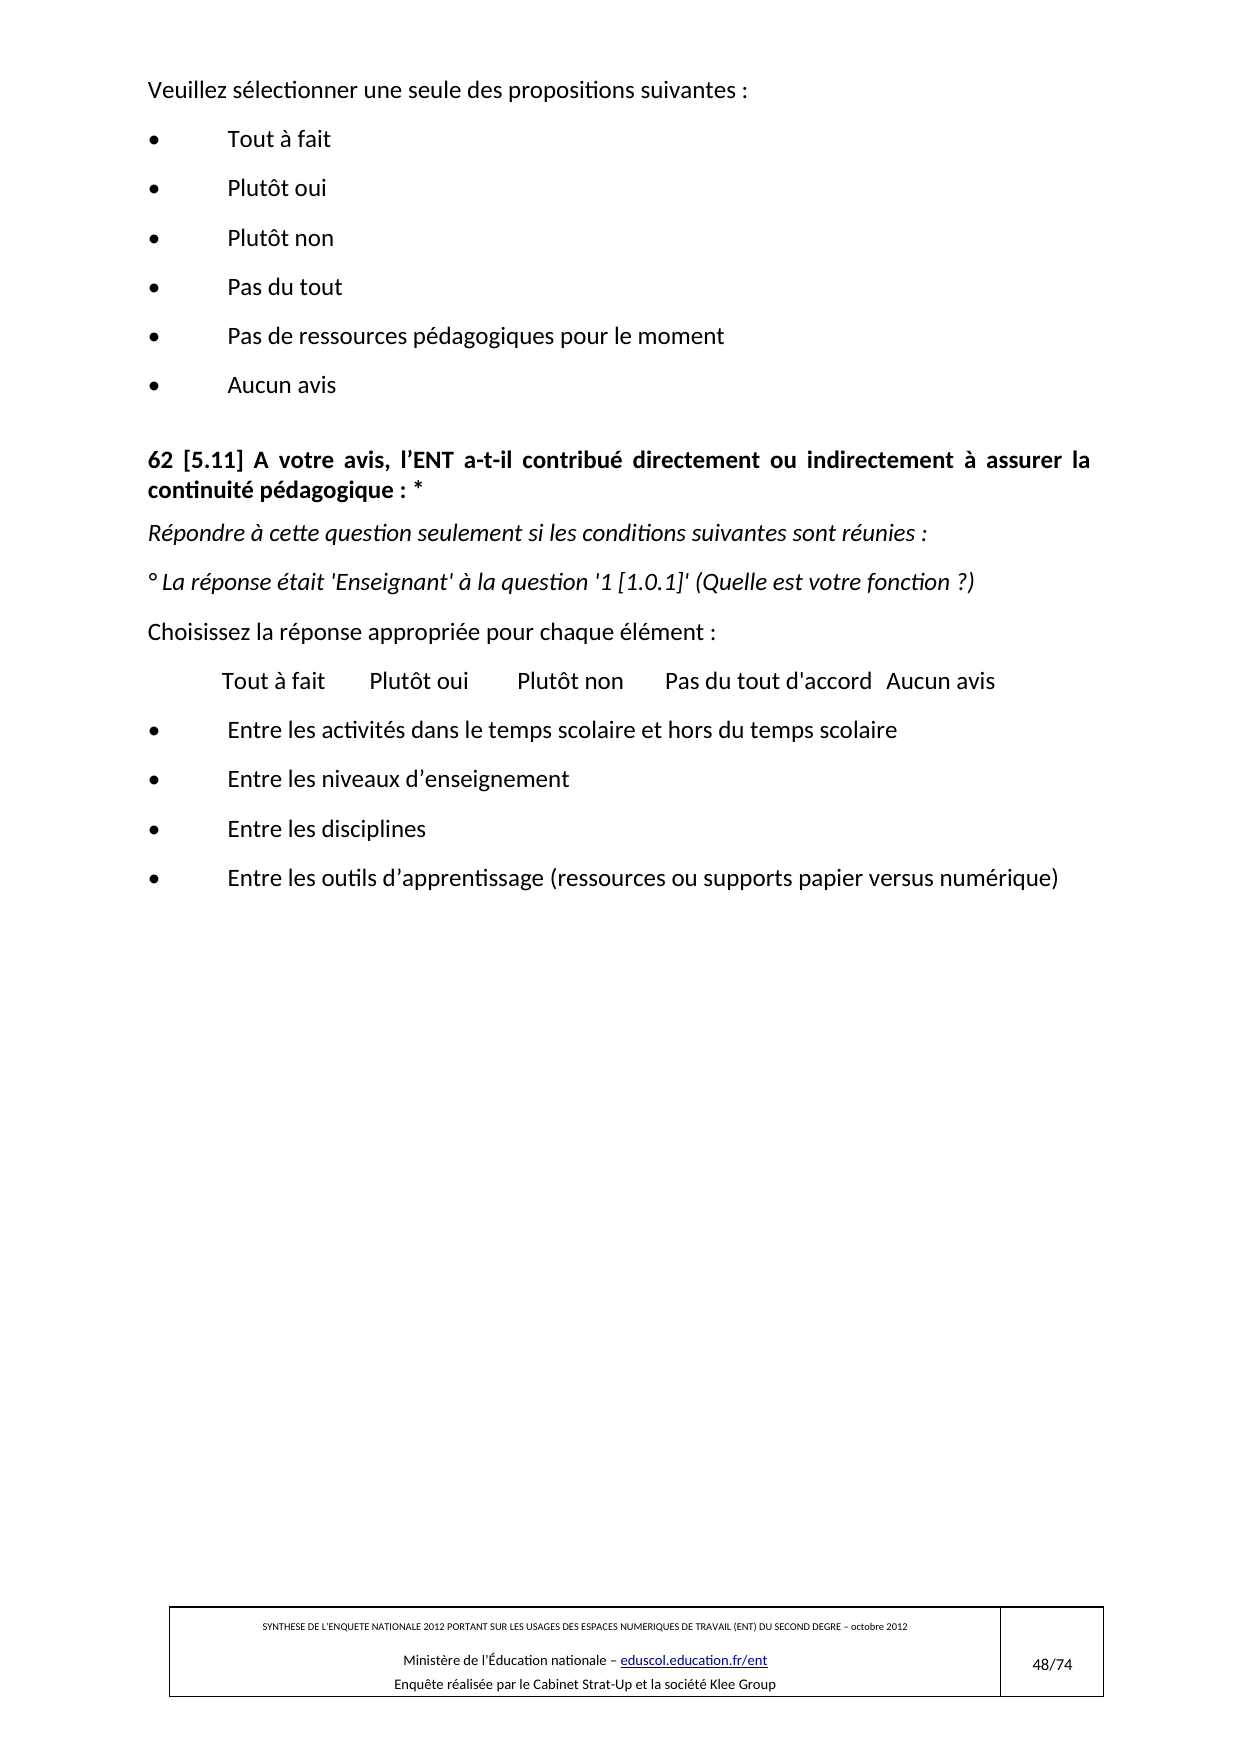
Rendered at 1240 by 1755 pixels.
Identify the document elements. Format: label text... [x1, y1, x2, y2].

text Répondre à cette question seulement si les conditions suivantes sont réunies : [148, 517, 1092, 548]
text • Plutôt non [148, 222, 1092, 252]
text 62 [5.11] A votre avis, l’ENT a-t-il contribué directement ou indirectement à assurer la continuité pédagogique : * [148, 444, 1092, 505]
text Veuillez sélectionner une seule des propositions suivantes : [148, 74, 1092, 104]
text • Aucun avis [148, 369, 1092, 400]
text Choisissez la réponse appropriée pour chaque élément : [148, 616, 1092, 646]
text • Entre les disciplines [148, 813, 1092, 843]
text ° La réponse était 'Enseignant' à la question '1 [1.0.1]' (Quelle est votre fonction ?) [148, 567, 1092, 597]
text • Entre les niveaux d’enseignement [148, 764, 1092, 794]
text • Tout à fait [148, 123, 1092, 154]
text • Pas de ressources pédagogiques pour le moment [148, 320, 1092, 351]
text • Pas du tout [148, 271, 1092, 301]
text • Plutôt oui [148, 172, 1092, 203]
text • Entre les activités dans le temps scolaire et hors du temps scolaire [148, 714, 1092, 745]
text • Entre les outils d’apprentissage (ressources ou supports papier versus numérique) [148, 862, 1092, 893]
text Tout à fait Plutôt oui Plutôt non Pas du tout d'accord Aucun avis [148, 665, 1092, 696]
